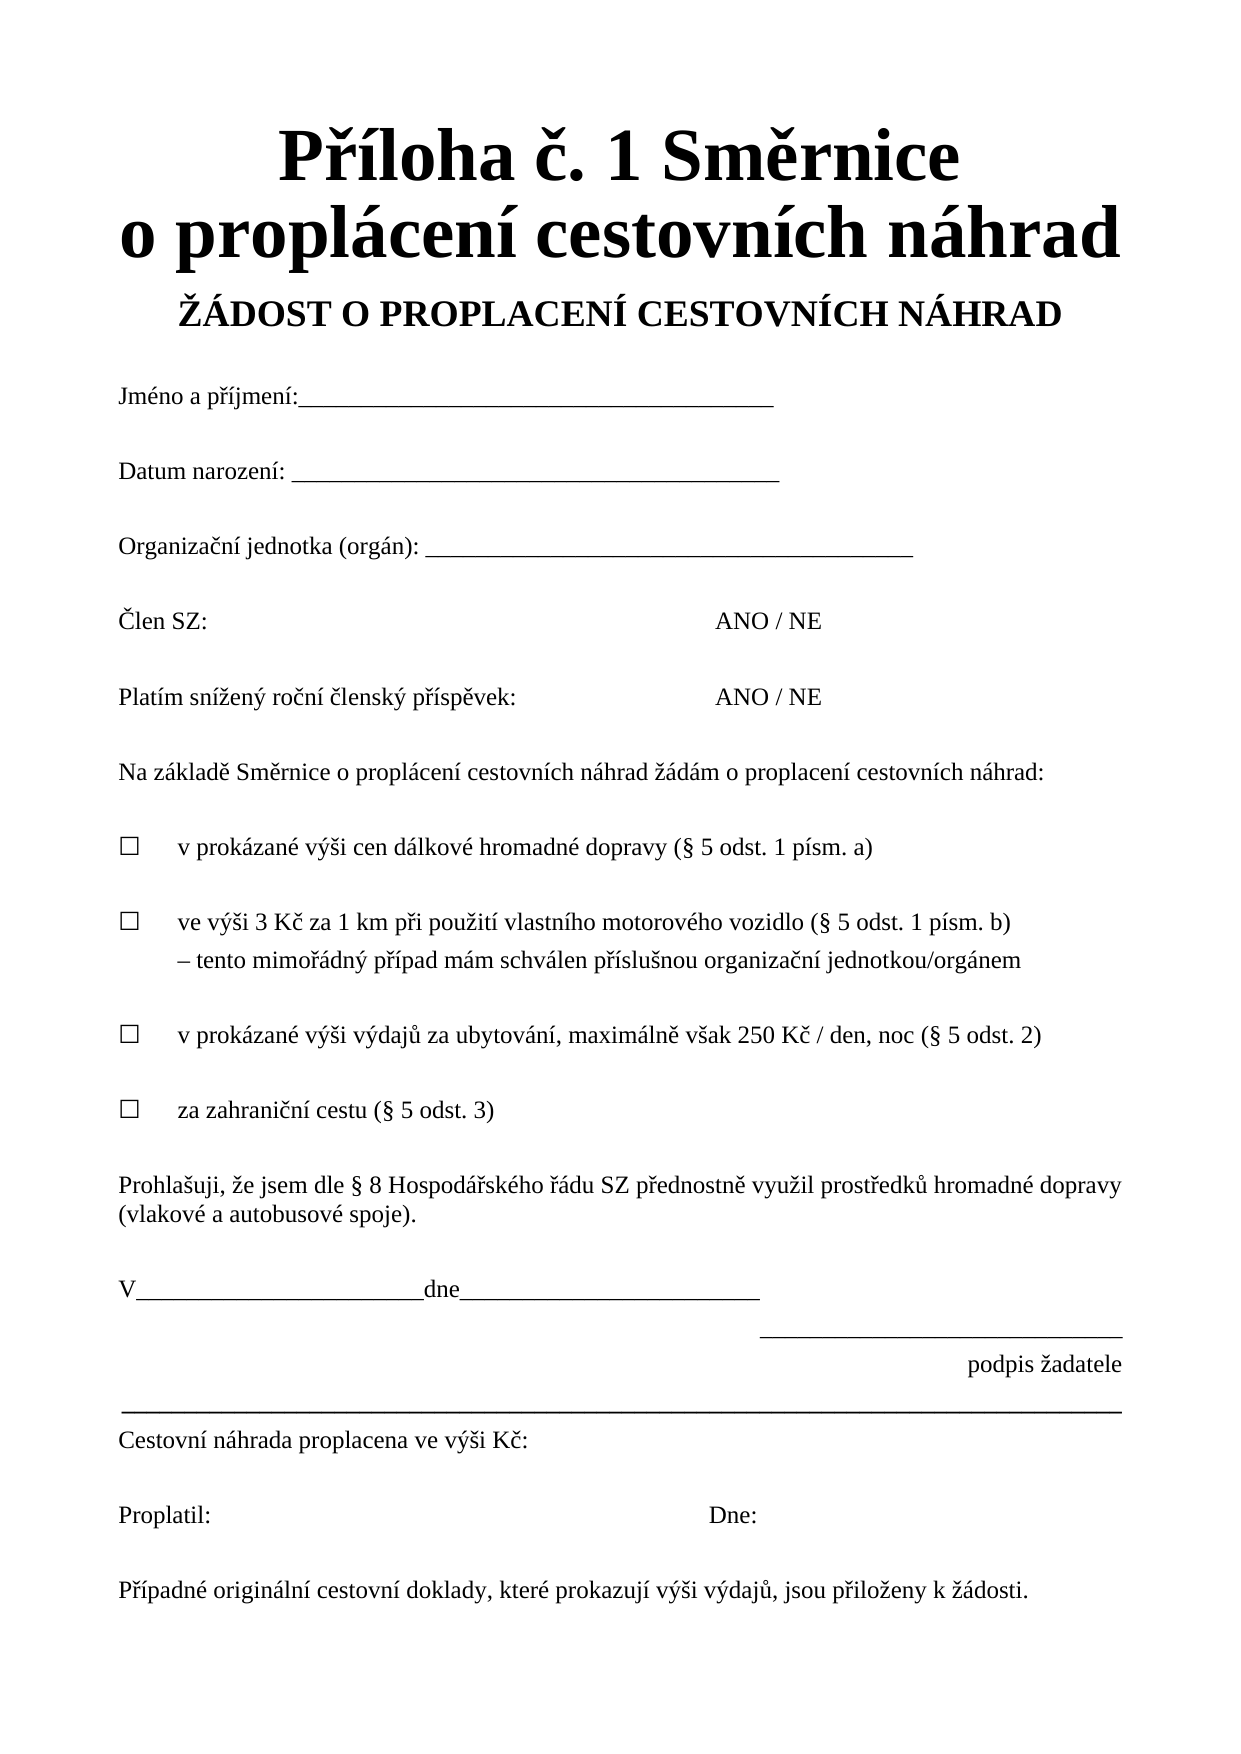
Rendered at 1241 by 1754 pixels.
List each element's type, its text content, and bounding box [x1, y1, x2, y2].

list ☐ ve výši 3 Kč za 1 km při použití vlastního motorového vozidlo (§ 5 odst. 1 písm. b) [59, 907, 1122, 936]
list Případné originální cestovní doklady, které prokazují výši výdajů, jsou přiloženy k žádosti. [59, 1575, 1122, 1604]
list – tento mimořádný případ mám schválen příslušnou organizační jednotkou/orgánem [118, 945, 1122, 973]
list V_______________________dne________________________ [59, 1274, 1122, 1303]
list Jméno a příjmení:______________________________________ [59, 381, 1122, 409]
text ________________________________________________________________________________ [59, 1387, 1122, 1416]
list Na základě Směrnice o proplácení cestovních náhrad žádám o proplacení cestovních náhrad: [59, 757, 1122, 786]
subtitle Příloha č. 1 Směrnice o proplácení cestovních náhrad [118, 118, 1122, 273]
list Člen SZ: ANO / NE [59, 606, 1122, 635]
list _____________________________ [177, 1312, 1122, 1341]
list ☐ v prokázané výši cen dálkové hromadné dopravy (§ 5 odst. 1 písm. a) [59, 832, 1122, 861]
list ☐ za zahraniční cestu (§ 5 odst. 3) [59, 1095, 1122, 1124]
list podpis žadatele [177, 1349, 1122, 1378]
list Proplatil: Dne: [59, 1500, 1122, 1529]
list Platím snížený roční členský příspěvek: ANO / NE [59, 682, 1122, 710]
list Cestovní náhrada proplacena ve výši Kč: [59, 1425, 1122, 1453]
list Organizační jednotka (orgán): _______________________________________ [59, 531, 1122, 560]
list Prohlašuji, že jsem dle § 8 Hospodářského řádu SZ přednostně využil prostředků hromadné dopravy (vlakové a autobusové spoje). [59, 1170, 1122, 1228]
list Datum narození: _______________________________________ [59, 456, 1122, 485]
list ☐ v prokázané výši výdajů za ubytování, maximálně však 250 Kč / den, noc (§ 5 odst. 2) [59, 1020, 1122, 1049]
subtitle ŽÁDOST O PROPLACENÍ CESTOVNÍCH NÁHRAD [118, 291, 1122, 334]
